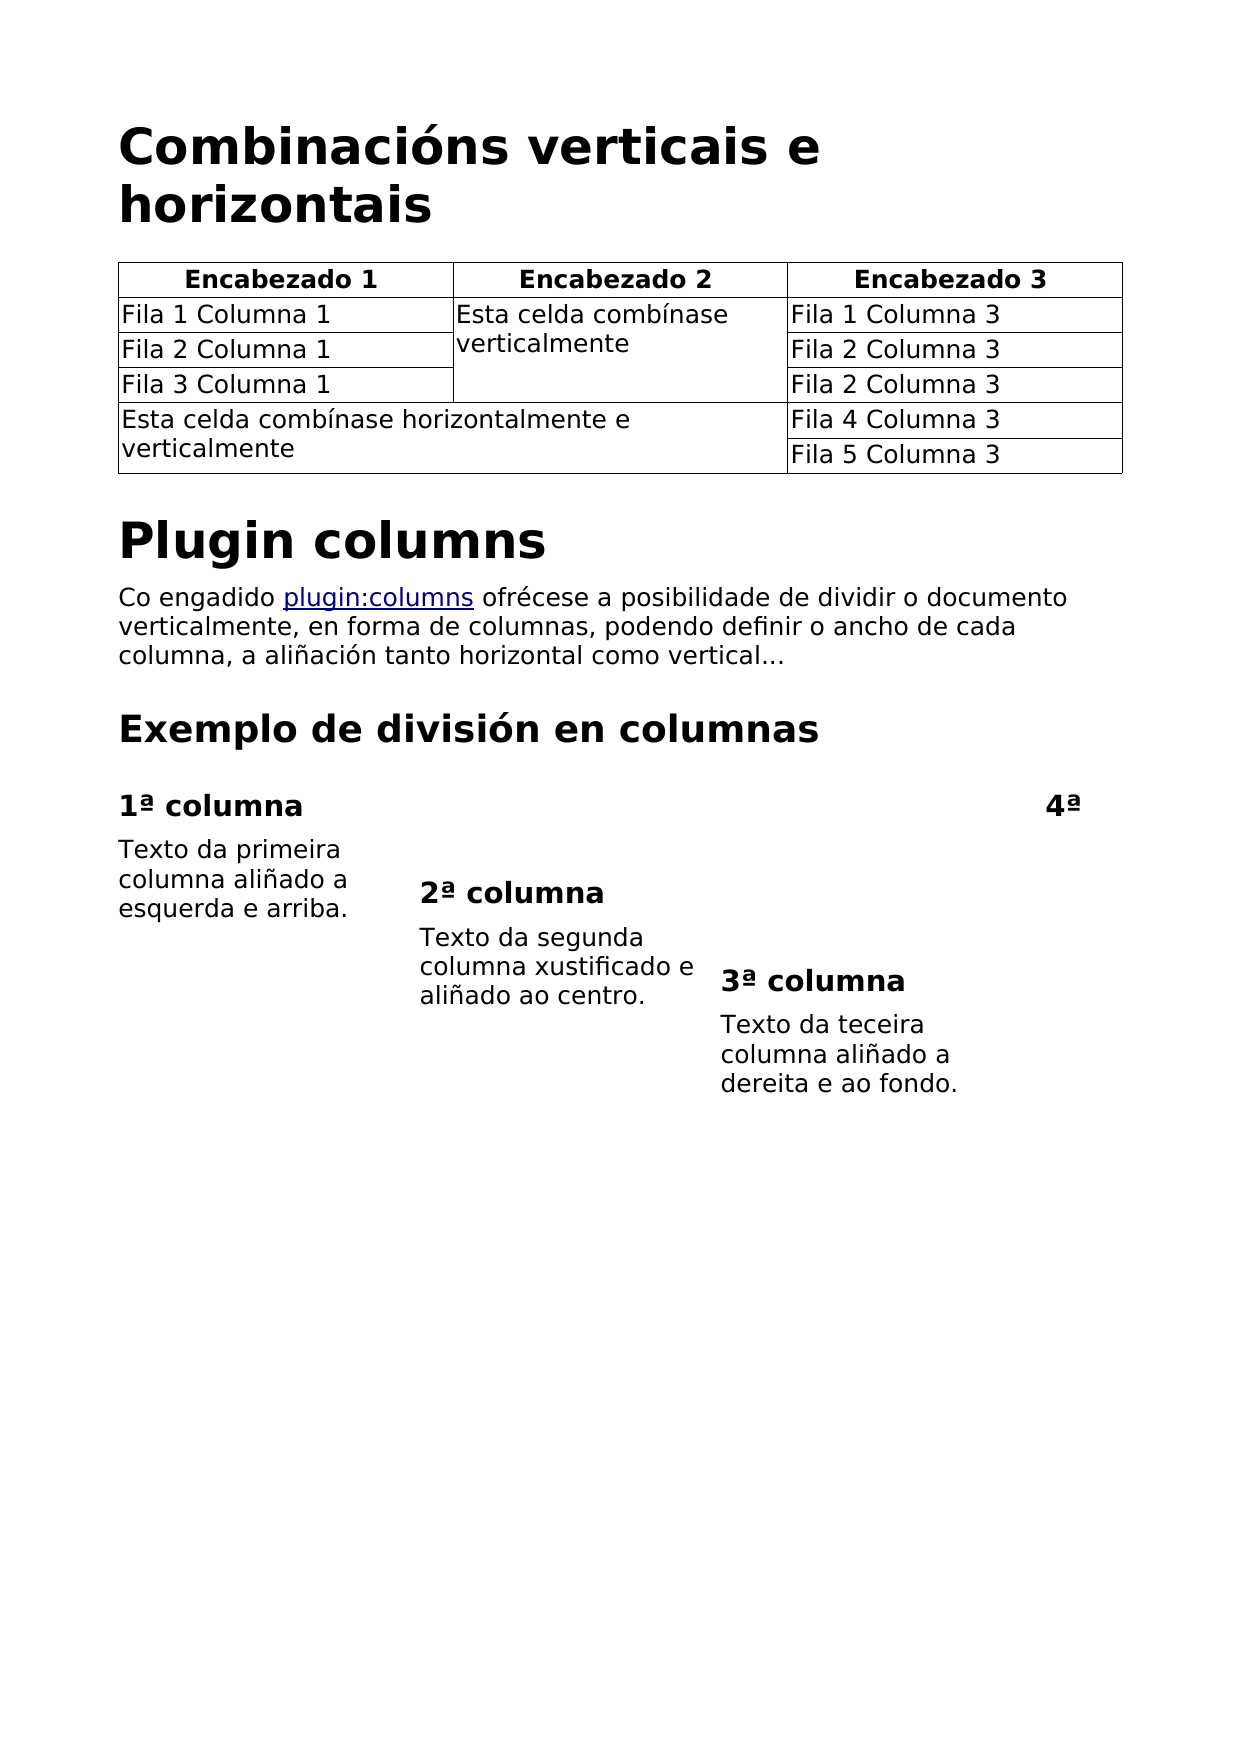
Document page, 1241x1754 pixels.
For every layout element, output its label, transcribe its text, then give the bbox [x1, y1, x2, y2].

table_cell Fila 2 Columna 3 [788, 368, 1122, 402]
table_cell Fila 1 Columna 1 [119, 298, 453, 332]
table_header Encabezado 2 [454, 263, 787, 297]
table_cell Fila 4 Columna 3 [788, 403, 1122, 437]
table_cell Fila 5 Columna 3 [788, 439, 1122, 472]
table_header 4ª [1022, 764, 1122, 1111]
table_header 3ª columna Texto da teceira columna aliñado a dereita e ao fondo. [720, 764, 1022, 1111]
subtitle Combinacións verticais e horizontais [118, 118, 1122, 234]
table_header Encabezado 3 [788, 263, 1122, 297]
table_cell Fila 3 Columna 1 [119, 368, 453, 402]
subtitle Exemplo de división en columnas [118, 708, 1122, 752]
table_cell Esta celda combínase verticalmente [454, 298, 787, 402]
text Co engadido plugin:columns ofrécese a posibilidade de dividir o documento verticalmente, en forma de columnas, podendo definir o ancho de cada columna, a aliñación tanto horizontal como vertical... [118, 583, 1122, 671]
table_header 1ª columna Texto da primeira columna aliñado a esquerda e arriba. [118, 764, 419, 1111]
table_header 2ª columna Texto da segunda columna xustificado e aliñado ao centro. [419, 764, 720, 1111]
table_cell Esta celda combínase horizontalmente e verticalmente [119, 403, 787, 472]
table_cell Fila 1 Columna 3 [788, 298, 1122, 332]
table_header Encabezado 1 [119, 263, 453, 297]
subtitle Plugin columns [118, 512, 1122, 571]
table_cell Fila 2 Columna 3 [788, 333, 1122, 367]
table_cell Fila 2 Columna 1 [119, 333, 453, 367]
